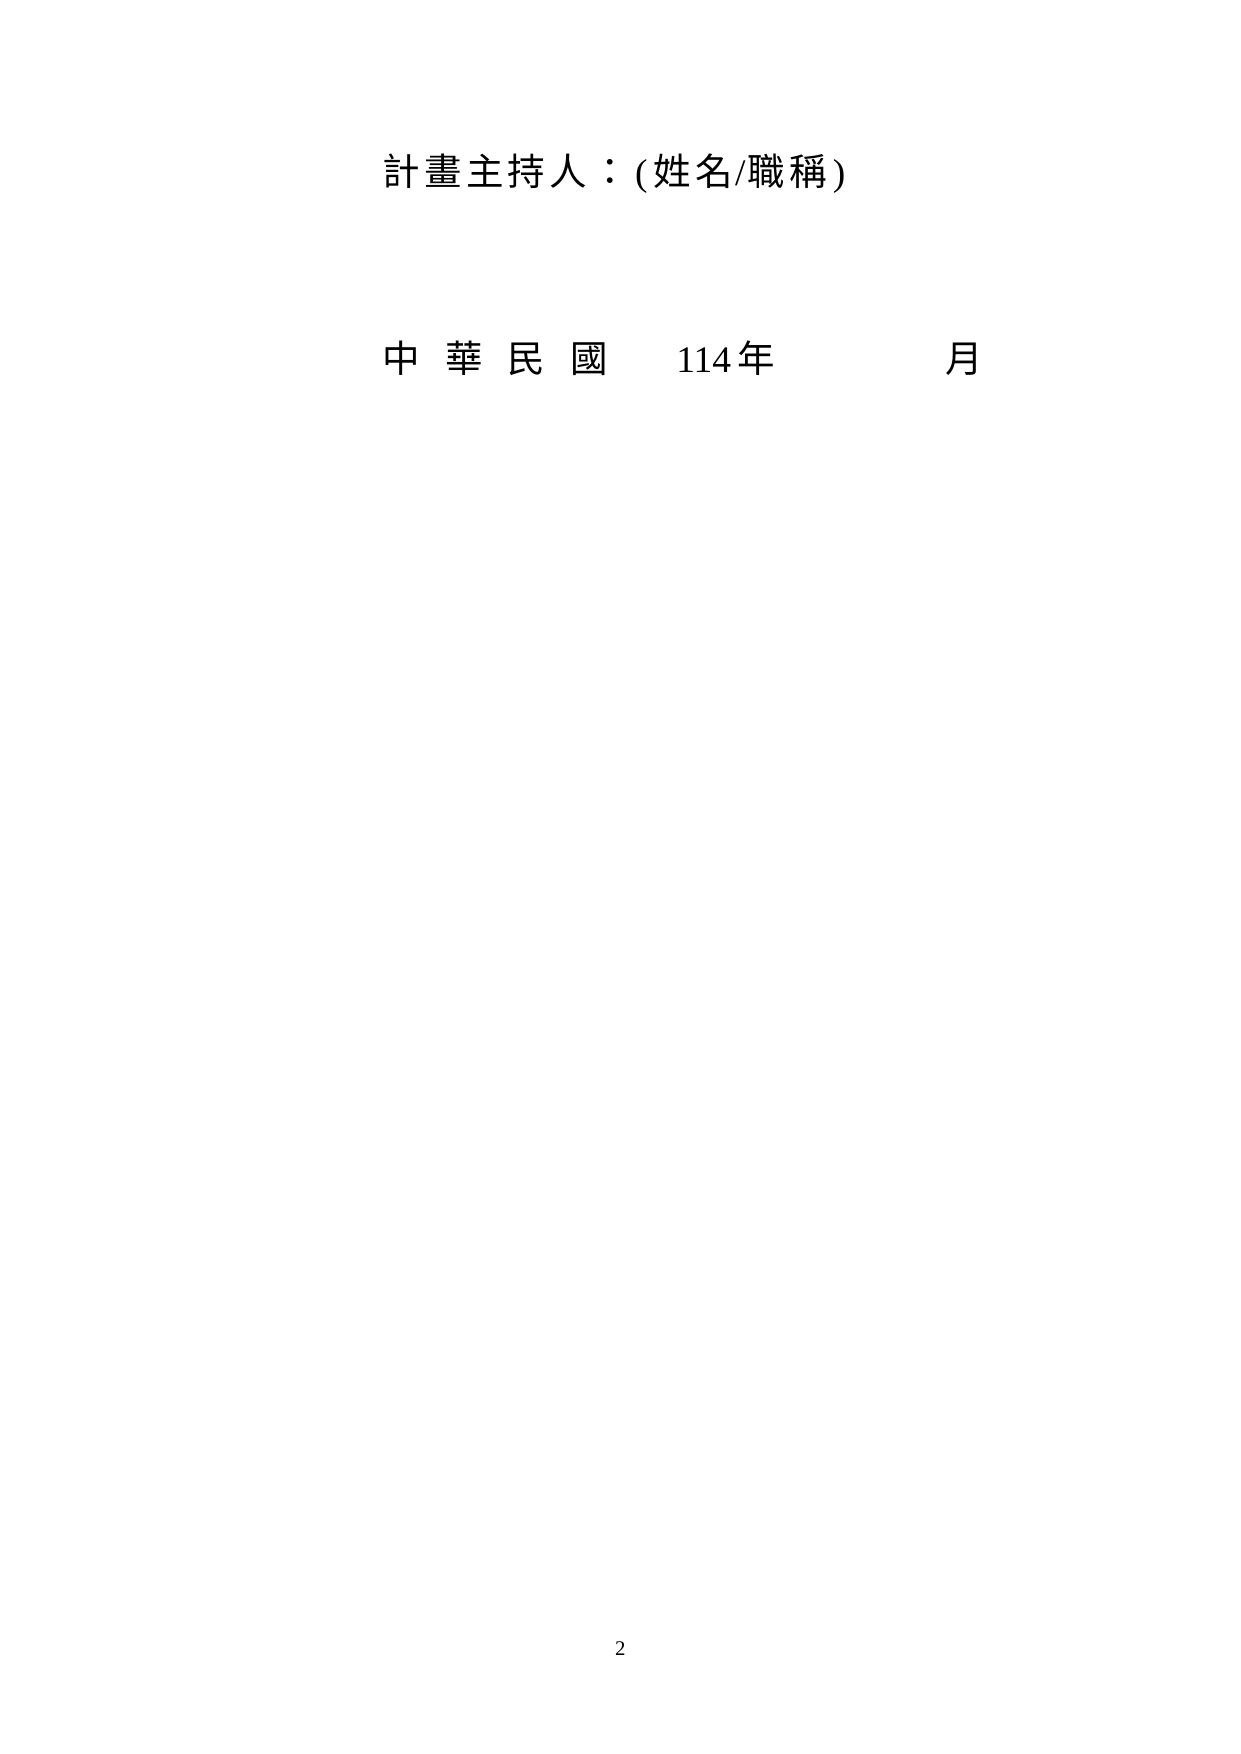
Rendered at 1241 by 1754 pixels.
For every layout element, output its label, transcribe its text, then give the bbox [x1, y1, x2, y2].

text 中 華 民 國 114年 月 [371, 314, 1120, 377]
text 計畫主持人：(姓名/職稱) [371, 127, 1120, 189]
